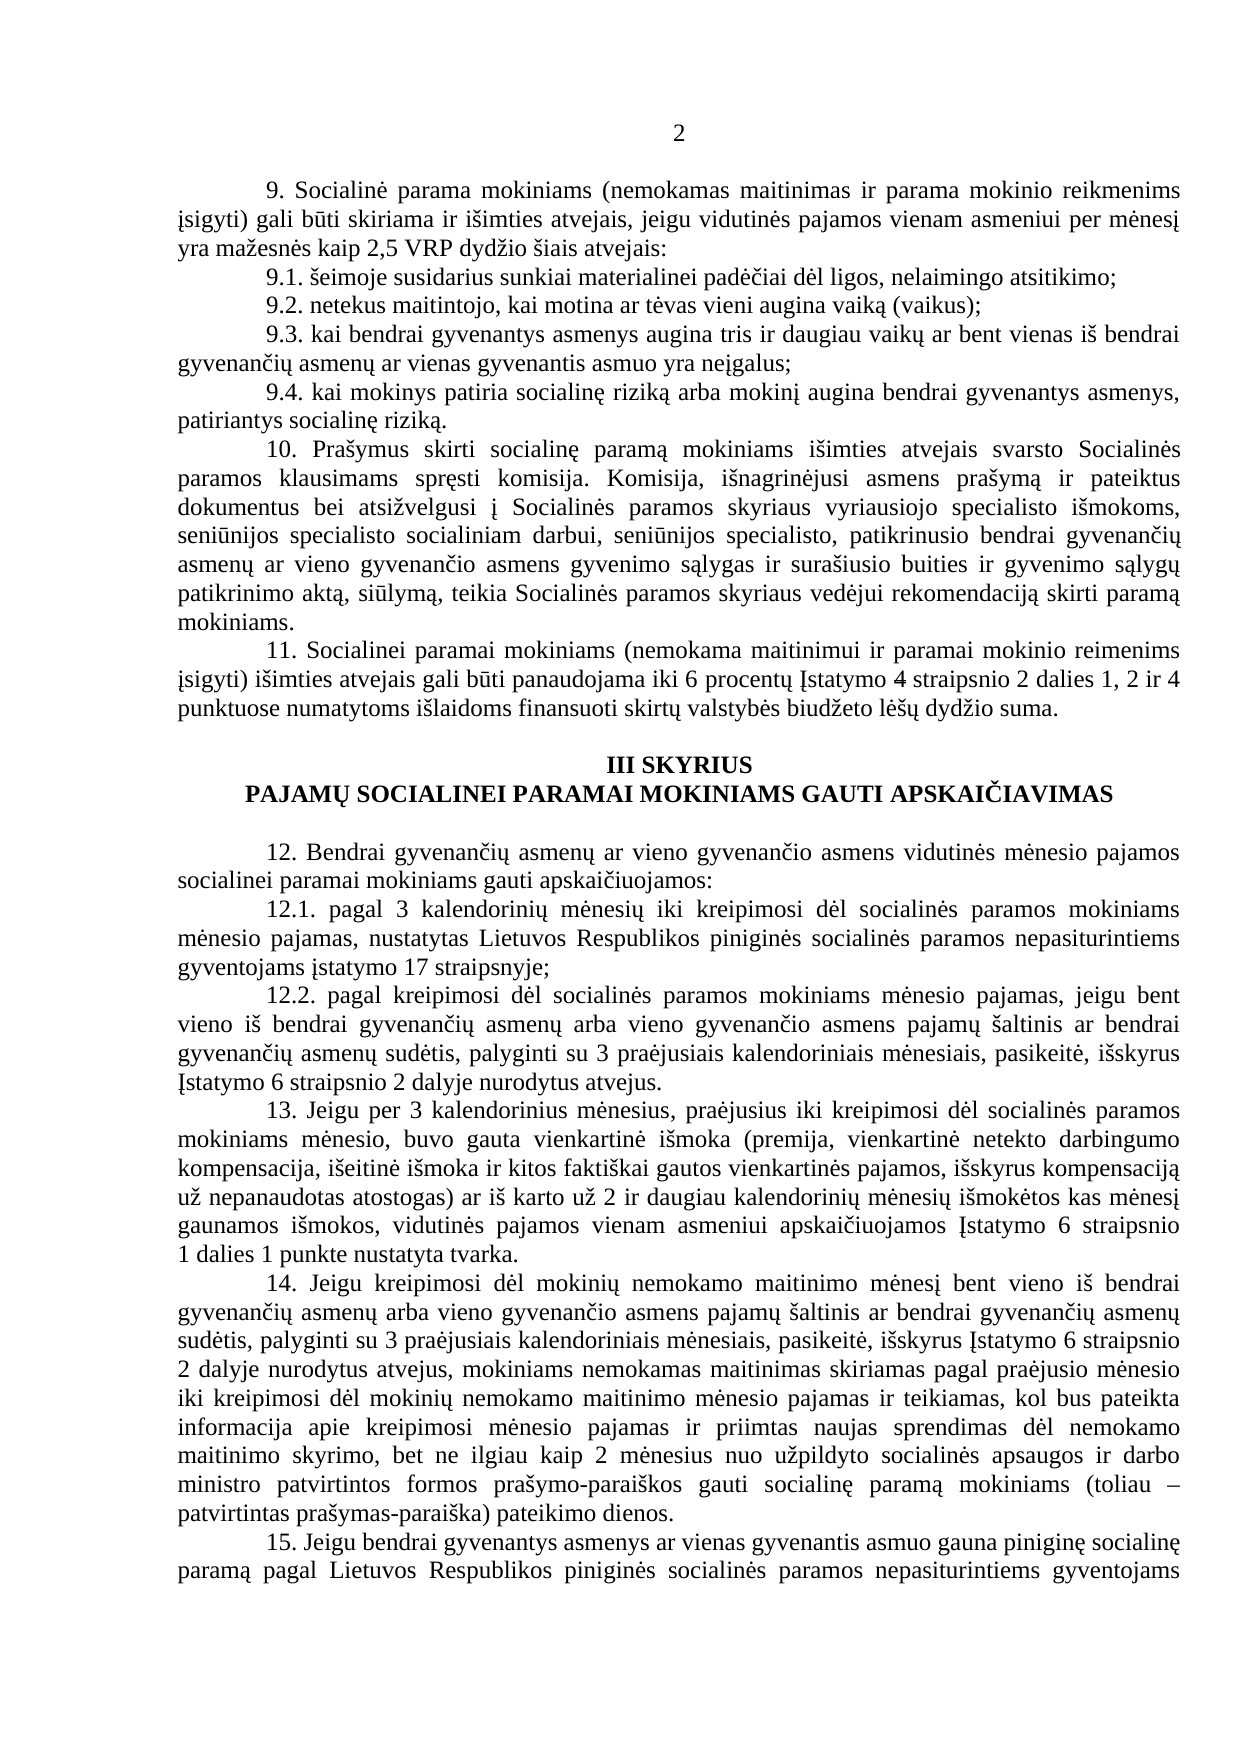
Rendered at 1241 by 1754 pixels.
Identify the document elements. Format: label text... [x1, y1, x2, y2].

text 12.1. pagal 3 kalendorinių mėnesių iki kreipimosi dėl socialinės paramos mokiniams mėnesio pajamas, nustatytas Lietuvos Respublikos piniginės socialinės paramos nepasiturintiems gyventojams įstatymo 17 straipsnyje; [177, 894, 1181, 981]
text 14. Jeigu kreipimosi dėl mokinių nemokamo maitinimo mėnesį bent vieno iš bendrai gyvenančių asmenų arba vieno gyvenančio asmens pajamų šaltinis ar bendrai gyvenančių asmenų sudėtis, palyginti su 3 praėjusiais kalendoriniais mėnesiais, pasikeitė, išskyrus Įstatymo 6 straipsnio 2 dalyje nurodytus atvejus, mokiniams nemokamas maitinimas skiriamas pagal praėjusio mėnesio iki kreipimosi dėl mokinių nemokamo maitinimo mėnesio pajamas ir teikiamas, kol bus pateikta informacija apie kreipimosi mėnesio pajamas ir priimtas naujas sprendimas dėl nemokamo maitinimo skyrimo, bet ne ilgiau kaip 2 mėnesius nuo užpildyto socialinės apsaugos ir darbo ministro patvirtintos formos prašymo-paraiškos gauti socialinę paramą mokiniams (toliau – patvirtintas prašymas-paraiška) pateikimo dienos. [177, 1268, 1181, 1527]
text 9.4. kai mokinys patiria socialinę riziką arba mokinį augina bendrai gyvenantys asmenys, patiriantys socialinę riziką. [177, 377, 1181, 434]
text 9.2. netekus maitintojo, kai motina ar tėvas vieni augina vaiką (vaikus); [177, 291, 1181, 319]
text 11. Socialinei paramai mokiniams (nemokama maitinimui ir paramai mokinio reimenims įsigyti) išimties atvejais gali būti panaudojama iki 6 procentų Įstatymo 4 straipsnio 2 dalies 1, 2 ir 4 punktuose numatytoms išlaidoms finansuoti skirtų valstybės biudžeto lėšų dydžio suma. [177, 636, 1181, 722]
text 13. Jeigu per 3 kalendorinius mėnesius, praėjusius iki kreipimosi dėl socialinės paramos mokiniams mėnesio, buvo gauta vienkartinė išmoka (premija, vienkartinė netekto darbingumo kompensacija, išeitinė išmoka ir kitos faktiškai gautos vienkartinės pajamos, išskyrus kompensaciją už nepanaudotas atostogas) ar iš karto už 2 ir daugiau kalendorinių mėnesių išmokėtos kas mėnesį gaunamos išmokos, vidutinės pajamos vienam asmeniui apskaičiuojamos Įstatymo 6 straipsnio 1 dalies 1 punkte nustatyta tvarka. [177, 1096, 1181, 1268]
text 15. Jeigu bendrai gyvenantys asmenys ar vienas gyvenantis asmuo gauna piniginę socialinę paramą pagal Lietuvos Respublikos piniginės socialinės paramos nepasiturintiems gyventojams [177, 1527, 1181, 1584]
text PAJAMŲ SOCIALINEI PARAMAI MOKINIAMS GAUTI APSKAIČIAVIMAS [177, 779, 1181, 808]
text 10. Prašymus skirti socialinę paramą mokiniams išimties atvejais svarsto Socialinės paramos klausimams spręsti komisija. Komisija, išnagrinėjusi asmens prašymą ir pateiktus dokumentus bei atsižvelgusi į Socialinės paramos skyriaus vyriausiojo specialisto išmokoms, seniūnijos specialisto socialiniam darbui, seniūnijos specialisto, patikrinusio bendrai gyvenančių asmenų ar vieno gyvenančio asmens gyvenimo sąlygas ir surašiusio buities ir gyvenimo sąlygų patikrinimo aktą, siūlymą, teikia Socialinės paramos skyriaus vedėjui rekomendaciją skirti paramą mokiniams. [177, 434, 1181, 636]
text 9.3. kai bendrai gyvenantys asmenys augina tris ir daugiau vaikų ar bent vienas iš bendrai gyvenančių asmenų ar vienas gyvenantis asmuo yra neįgalus; [177, 319, 1181, 377]
text 12.2. pagal kreipimosi dėl socialinės paramos mokiniams mėnesio pajamas, jeigu bent vieno iš bendrai gyvenančių asmenų arba vieno gyvenančio asmens pajamų šaltinis ar bendrai gyvenančių asmenų sudėtis, palyginti su 3 praėjusiais kalendoriniais mėnesiais, pasikeitė, išskyrus Įstatymo 6 straipsnio 2 dalyje nurodytus atvejus. [177, 981, 1181, 1096]
text 9.1. šeimoje susidarius sunkiai materialinei padėčiai dėl ligos, nelaimingo atsitikimo; [177, 262, 1181, 291]
text 9. Socialinė parama mokiniams (nemokamas maitinimas ir parama mokinio reikmenims įsigyti) gali būti skiriama ir išimties atvejais, jeigu vidutinės pajamos vienam asmeniui per mėnesį yra mažesnės kaip 2,5 VRP dydžio šiais atvejais: [177, 176, 1181, 262]
text 12. Bendrai gyvenančių asmenų ar vieno gyvenančio asmens vidutinės mėnesio pajamos socialinei paramai mokiniams gauti apskaičiuojamos: [177, 837, 1181, 894]
text III SKYRIUS [177, 751, 1181, 779]
